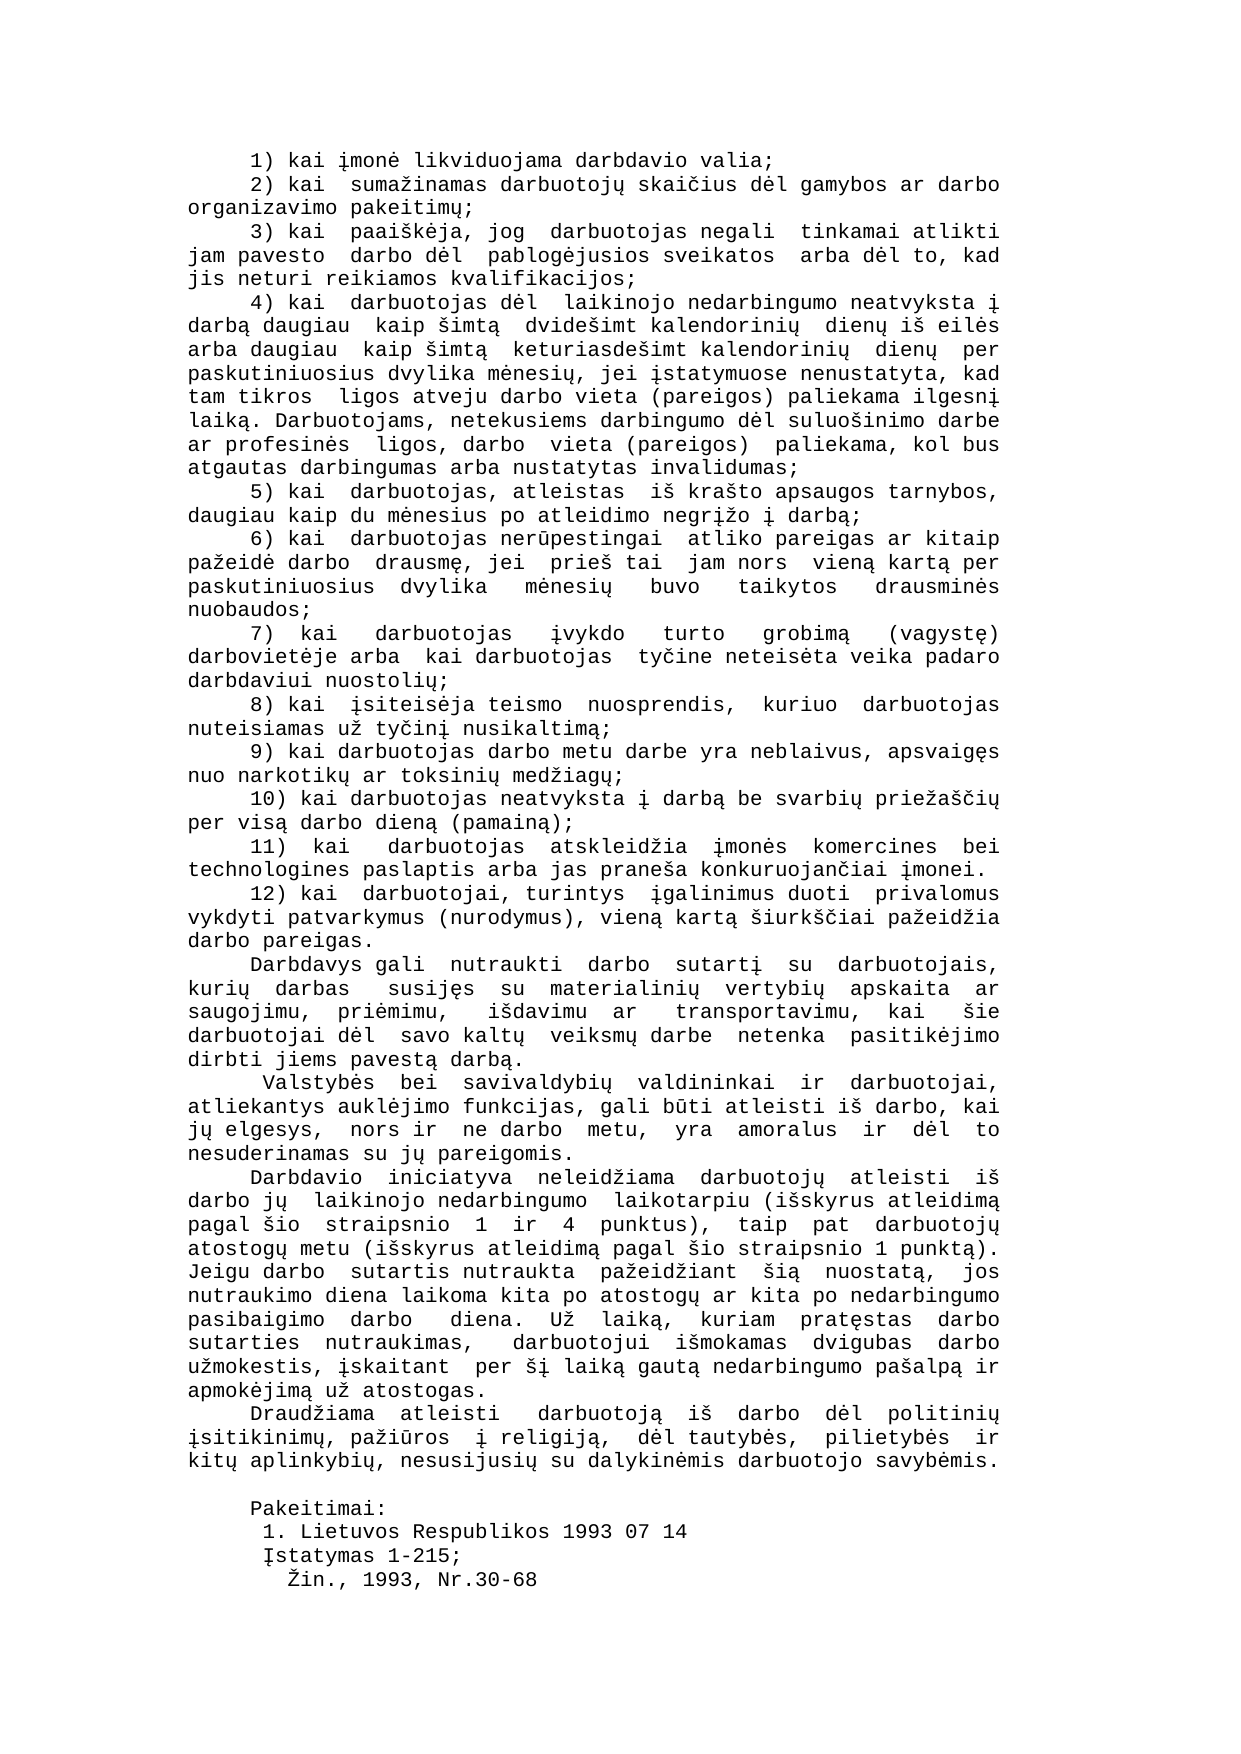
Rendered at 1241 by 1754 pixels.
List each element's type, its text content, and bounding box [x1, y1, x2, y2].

text laiką. Darbuotojams, netekusiems darbingumo dėl suluošinimo darbe [187, 410, 1053, 434]
text 10) kai darbuotojas neatvyksta į darbą be svarbių priežaščių [187, 788, 1053, 812]
text atgautas darbingumas arba nustatytas invalidumas; [187, 457, 1053, 481]
text nesuderinamas su jų pareigomis. [187, 1143, 1053, 1167]
text saugojimu, priėmimu, išdavimu ar transportavimu, kai šie [187, 1001, 1053, 1025]
text Darbdavys gali nutraukti darbo sutartį su darbuotojais, [187, 954, 1053, 978]
text arba daugiau kaip šimtą keturiasdešimt kalendorinių dienų per [187, 339, 1053, 363]
text jam pavesto darbo dėl pablogėjusios sveikatos arba dėl to, kad [187, 244, 1053, 268]
text kurių darbas susijęs su materialinių vertybių apskaita ar [187, 978, 1053, 1001]
text nutraukimo diena laikoma kita po atostogų ar kita po nedarbingumo [187, 1285, 1053, 1309]
text sutarties nutraukimas, darbuotojui išmokamas dvigubas darbo [187, 1332, 1053, 1356]
text 5) kai darbuotojas, atleistas iš krašto apsaugos tarnybos, [187, 481, 1053, 505]
text Darbdavio iniciatyva neleidžiama darbuotojų atleisti iš [187, 1167, 1053, 1190]
text 8) kai įsiteisėja teismo nuosprendis, kuriuo darbuotojas [187, 694, 1053, 717]
text jis neturi reikiamos kvalifikacijos; [187, 268, 1053, 292]
text paskutiniuosius dvylika mėnesių, jei įstatymuose nenustatyta, kad [187, 363, 1053, 386]
text 6) kai darbuotojas nerūpestingai atliko pareigas ar kitaip [187, 528, 1053, 552]
text Pakeitimai: [187, 1498, 1053, 1521]
text Jeigu darbo sutartis nutraukta pažeidžiant šią nuostatą, jos [187, 1261, 1053, 1285]
text per visą darbo dieną (pamainą); [187, 812, 1053, 836]
text organizavimo pakeitimų; [187, 197, 1053, 221]
text daugiau kaip du mėnesius po atleidimo negrįžo į darbą; [187, 505, 1053, 528]
text ar profesinės ligos, darbo vieta (pareigos) paliekama, kol bus [187, 434, 1053, 457]
text pažeidė darbo drausmę, jei prieš tai jam nors vieną kartą per [187, 552, 1053, 576]
text įsitikinimų, pažiūros į religiją, dėl tautybės, pilietybės ir [187, 1427, 1053, 1451]
text Valstybės bei savivaldybių valdininkai ir darbuotojai, [187, 1072, 1053, 1096]
text darbdaviui nuostolių; [187, 670, 1053, 694]
text nuo narkotikų ar toksinių medžiagų; [187, 765, 1053, 788]
text tam tikros ligos atveju darbo vieta (pareigos) paliekama ilgesnį [187, 386, 1053, 410]
text vykdyti patvarkymus (nurodymus), vieną kartą šiurkščiai pažeidžia [187, 907, 1053, 930]
text 11) kai darbuotojas atskleidžia įmonės komercines bei [187, 836, 1053, 859]
text užmokestis, įskaitant per šį laiką gautą nedarbingumo pašalpą ir [187, 1356, 1053, 1379]
text Žin., 1993, Nr.30-68 [187, 1569, 1053, 1592]
text darbą daugiau kaip šimtą dvidešimt kalendorinių dienų iš eilės [187, 316, 1053, 339]
text darbovietėje arba kai darbuotojas tyčine neteisėta veika padaro [187, 647, 1053, 670]
text 12) kai darbuotojai, turintys įgalinimus duoti privalomus [187, 883, 1053, 907]
text pasibaigimo darbo diena. Už laiką, kuriam pratęstas darbo [187, 1309, 1053, 1332]
text nuteisiamas už tyčinį nusikaltimą; [187, 717, 1053, 741]
text darbuotojai dėl savo kaltų veiksmų darbe netenka pasitikėjimo [187, 1025, 1053, 1048]
text 1. Lietuvos Respublikos 1993 07 14 [187, 1521, 1053, 1545]
text Įstatymas 1-215; [187, 1545, 1053, 1569]
text jų elgesys, nors ir ne darbo metu, yra amoralus ir dėl to [187, 1119, 1053, 1143]
text Draudžiama atleisti darbuotoją iš darbo dėl politinių [187, 1403, 1053, 1427]
text darbo jų laikinojo nedarbingumo laikotarpiu (išskyrus atleidimą [187, 1190, 1053, 1214]
text pagal šio straipsnio 1 ir 4 punktus), taip pat darbuotojų [187, 1214, 1053, 1238]
text 3) kai paaiškėja, jog darbuotojas negali tinkamai atlikti [187, 221, 1053, 244]
text nuobaudos; [187, 599, 1053, 623]
text 1) kai įmonė likviduojama darbdavio valia; [187, 150, 1053, 174]
text 7) kai darbuotojas įvykdo turto grobimą (vagystę) [187, 623, 1053, 647]
text apmokėjimą už atostogas. [187, 1379, 1053, 1403]
text paskutiniuosius dvylika mėnesių buvo taikytos drausminės [187, 576, 1053, 599]
text kitų aplinkybių, nesusijusių su dalykinėmis darbuotojo savybėmis. [187, 1451, 1053, 1474]
text technologines paslaptis arba jas praneša konkuruojančiai įmonei. [187, 859, 1053, 883]
text 2) kai sumažinamas darbuotojų skaičius dėl gamybos ar darbo [187, 174, 1053, 197]
text atostogų metu (išskyrus atleidimą pagal šio straipsnio 1 punktą). [187, 1238, 1053, 1261]
text darbo pareigas. [187, 930, 1053, 954]
text dirbti jiems pavestą darbą. [187, 1048, 1053, 1072]
text 4) kai darbuotojas dėl laikinojo nedarbingumo neatvyksta į [187, 292, 1053, 316]
text 9) kai darbuotojas darbo metu darbe yra neblaivus, apsvaigęs [187, 741, 1053, 765]
text atliekantys auklėjimo funkcijas, gali būti atleisti iš darbo, kai [187, 1096, 1053, 1119]
